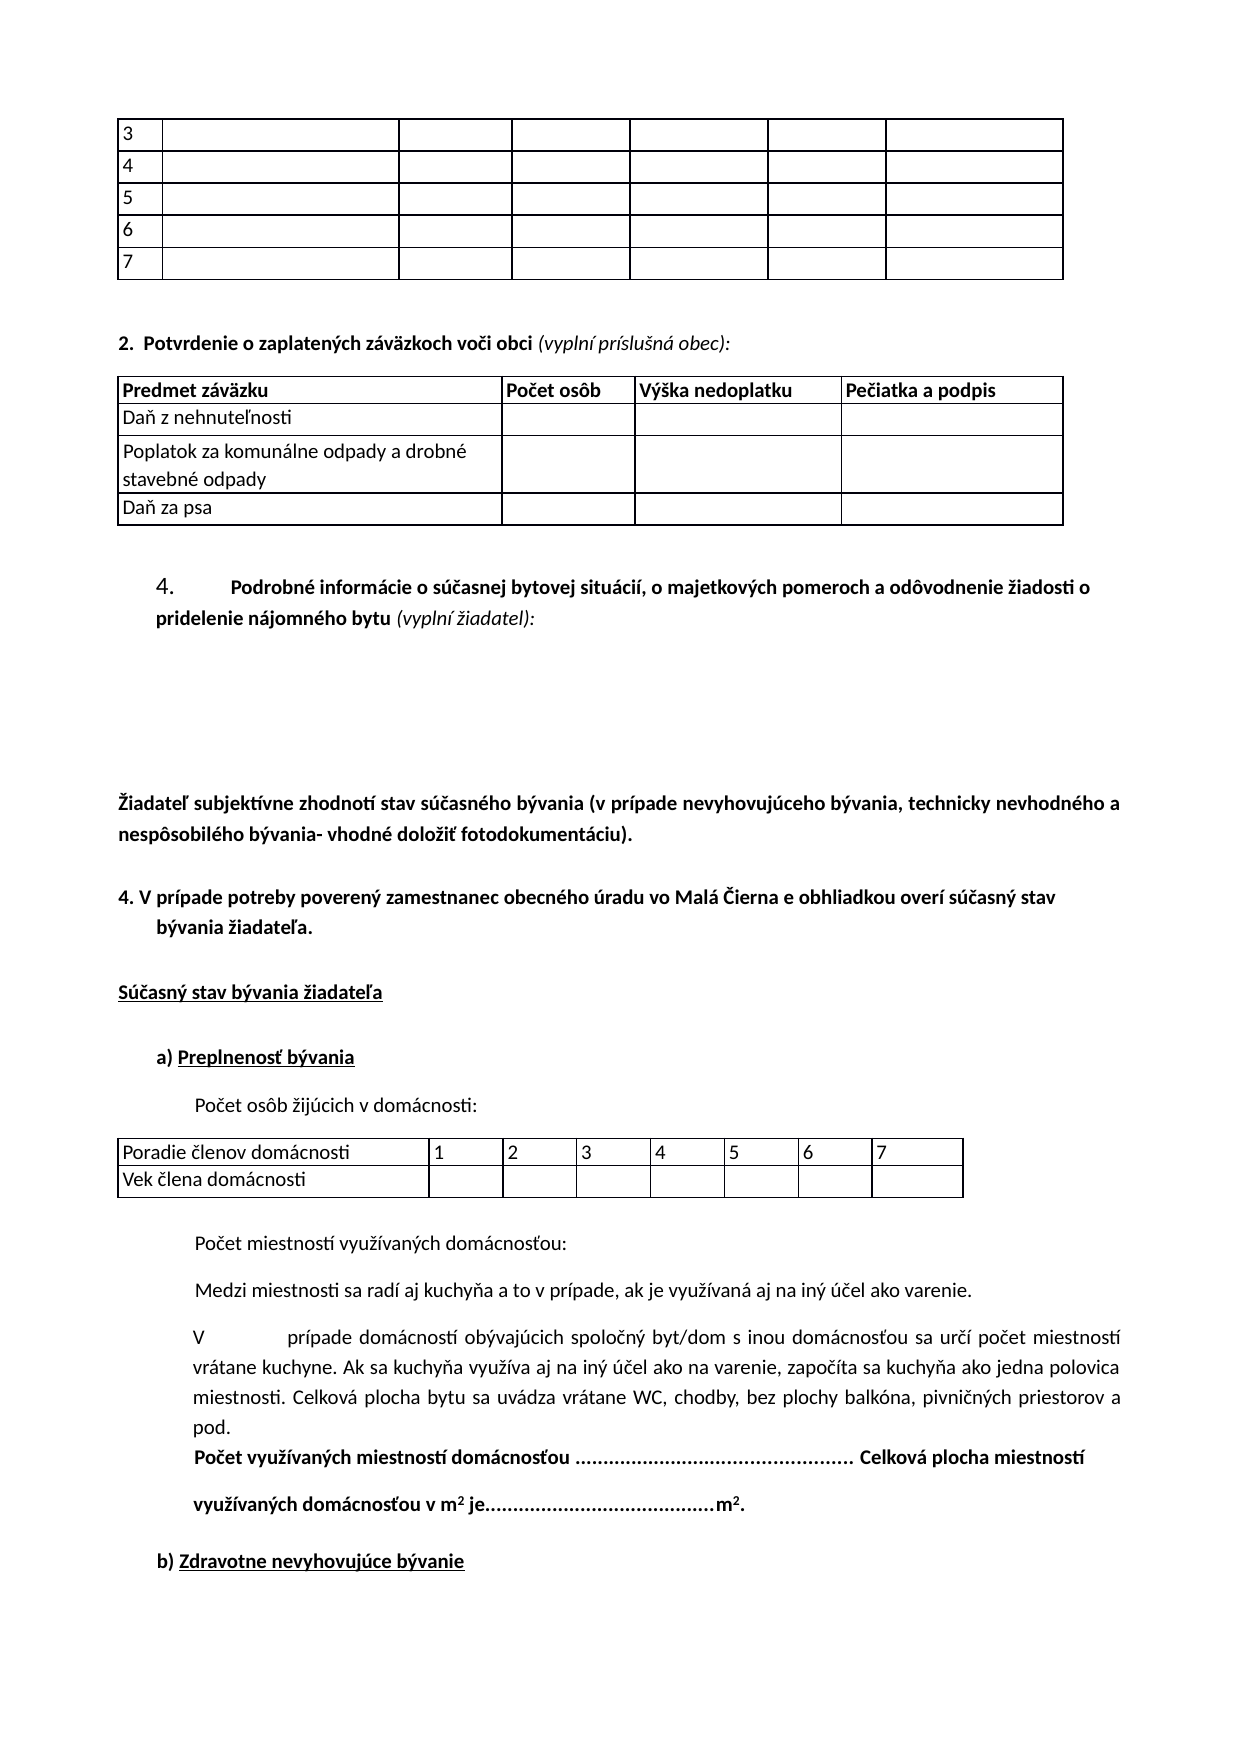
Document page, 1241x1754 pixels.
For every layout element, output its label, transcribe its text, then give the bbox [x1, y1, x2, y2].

list Podrobné informácie o súčasnej bytovej situácií, o majetkových pomeroch a odôvodnenie žiadosti o pridelenie nájomného bytu (vyplní žiadatel): [156, 570, 1122, 631]
table_header 3 [577, 1139, 650, 1165]
table_cell [503, 436, 634, 492]
table_cell [400, 184, 511, 214]
table_cell [769, 152, 885, 182]
table_cell [513, 216, 629, 246]
table_cell [636, 436, 841, 492]
text Žiadateľ subjektívne zhodnotí stav súčasného bývania (v prípade nevyhovujúceho bývania, technicky nevhodného a nespôsobilého bývania- vhodné doložiť fotodokumentáciu). [118, 786, 1122, 847]
table_header 4 [651, 1139, 724, 1165]
table_header 5 [725, 1139, 798, 1165]
text a) Preplnenosť bývania [156, 1044, 1122, 1069]
table_cell [769, 248, 885, 278]
table_header 1 [430, 1139, 502, 1165]
table_cell [842, 436, 1062, 492]
table_cell 6 [119, 216, 162, 246]
text Počet využívaných miestností domácnosťou Celková plocha miestností [194, 1441, 1122, 1471]
table_header Počet osôb [503, 377, 634, 403]
table_header 6 [799, 1139, 871, 1165]
table_cell [503, 494, 634, 524]
table_cell [163, 120, 398, 150]
table_cell [873, 1166, 962, 1197]
text 2. Potvrdenie o zaplatených záväzkoch voči obci (vyplní príslušná obec): [118, 330, 1122, 356]
text Medzi miestnosti sa radí aj kuchyňa a to v prípade, ak je využívaná aj na iný účel ako varenie. [194, 1273, 1122, 1303]
table_cell 3 [119, 120, 162, 150]
table_cell [636, 494, 841, 524]
table_header 2 [504, 1139, 576, 1165]
table_cell [400, 152, 511, 182]
table_cell [725, 1166, 798, 1197]
table_cell [887, 248, 1062, 278]
table_cell [400, 216, 511, 246]
table_cell [887, 152, 1062, 182]
table_cell [163, 152, 398, 182]
table_cell [400, 120, 511, 150]
table_cell [513, 152, 629, 182]
table_cell Poplatok za komunálne odpady a drobné stavebné odpady [119, 436, 501, 492]
table_cell [651, 1166, 724, 1197]
table_cell [504, 1166, 576, 1197]
table_header Predmet záväzku [119, 377, 501, 403]
table_cell 4 [119, 152, 162, 182]
table_cell [769, 184, 885, 214]
table_cell [163, 216, 398, 246]
table_cell [842, 494, 1062, 524]
text 4. V prípade potreby poverený zamestnanec obecného úradu vo Malá Čierna e obhliadkou overí súčasný stav bývania žiadateľa. [118, 881, 1122, 941]
table_cell [631, 152, 767, 182]
table_cell [513, 248, 629, 278]
table_cell [887, 184, 1062, 214]
table_cell 7 [119, 248, 162, 278]
table_cell [513, 120, 629, 150]
table_cell [631, 120, 767, 150]
table_cell [887, 216, 1062, 246]
table_cell [769, 216, 885, 246]
text Súčasný stav bývania žiadateľa [118, 979, 1122, 1005]
table_header Výška nedoplatku [636, 377, 841, 403]
table_cell [430, 1166, 502, 1197]
text Počet miestností využívaných domácnosťou: [194, 1226, 1122, 1256]
text V prípade domácností obývajúcich spoločný byt/dom s inou domácnosťou sa určí počet miestností vrátane kuchyne. Ak sa kuchyňa využíva aj na iný účel ako na varenie, započíta sa kuchyňa ako jedna polovica miestnosti. Celková plocha bytu sa uvádza vrátane WC, chodby, bez plochy balkóna, pivničných priestorov a pod. [193, 1320, 1122, 1440]
text Počet osôb žijúcich v domácnosti: [194, 1092, 1122, 1117]
table_cell [636, 404, 841, 435]
table_cell [577, 1166, 650, 1197]
table_header Poradie členov domácnosti [119, 1139, 428, 1165]
table_header Pečiatka a podpis [842, 377, 1062, 403]
table_cell [799, 1166, 871, 1197]
table_header 7 [873, 1139, 962, 1165]
table_cell [400, 248, 511, 278]
table_cell Vek člena domácnosti [119, 1166, 428, 1197]
table_cell [163, 248, 398, 278]
table_cell 5 [119, 184, 162, 214]
table_cell [887, 120, 1062, 150]
table_cell Daň za psa [119, 494, 501, 524]
table_cell [513, 184, 629, 214]
table_cell [631, 248, 767, 278]
table_cell [631, 184, 767, 214]
table_cell Daň z nehnuteľnosti [119, 404, 501, 435]
table_cell [769, 120, 885, 150]
text využívaných domácnosťou v m2 je m2. [193, 1488, 1122, 1518]
text b) Zdravotne nevyhovujúce bývanie [157, 1548, 1122, 1573]
table_cell [842, 404, 1062, 435]
table_cell [163, 184, 398, 214]
table_cell [631, 216, 767, 246]
table_cell [503, 404, 634, 435]
